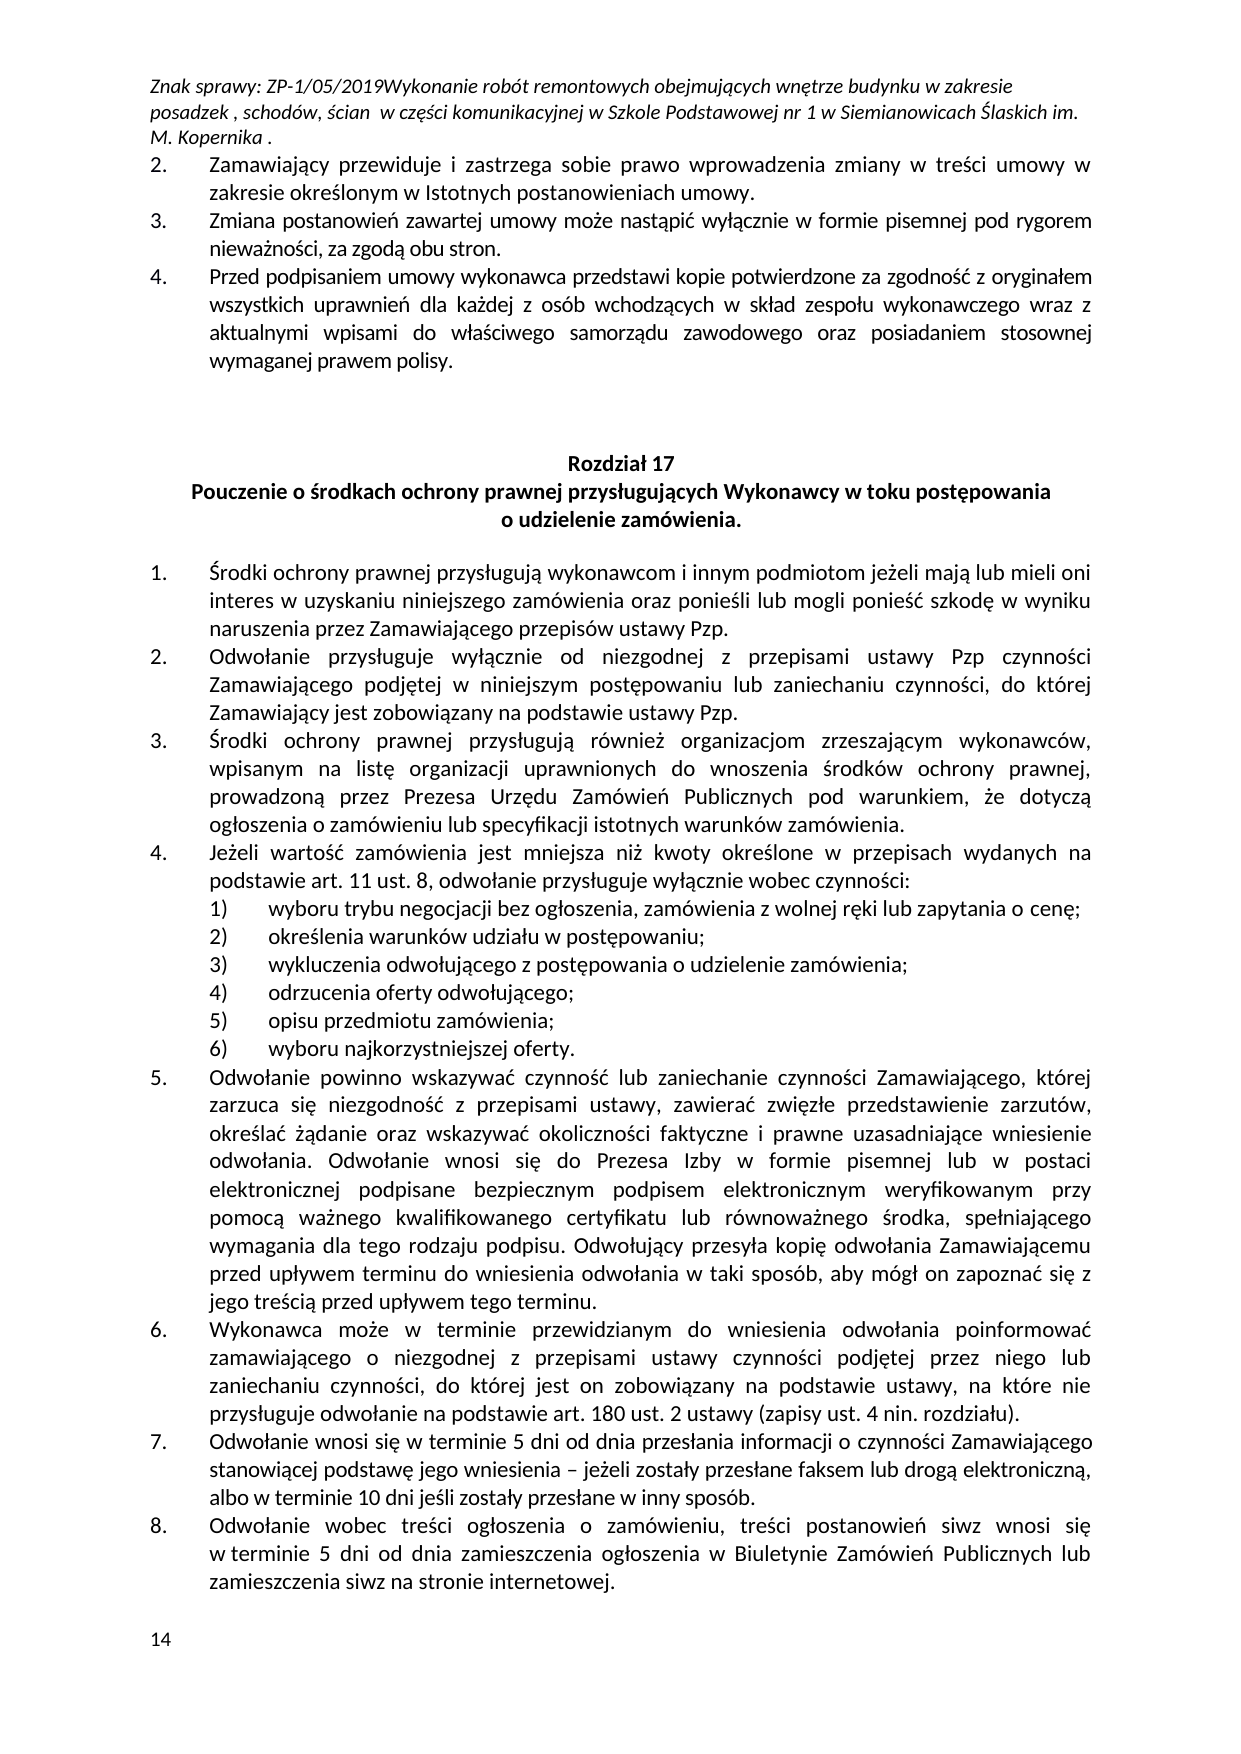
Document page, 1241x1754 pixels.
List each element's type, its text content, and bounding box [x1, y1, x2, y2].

list Odwołanie wobec treści ogłoszenia o zamówieniu, treści postanowień siwz wnosi się w terminie 5 dni od dnia zamieszczenia ogłoszenia w Biuletynie Zamówień Publicznych lub zamieszczenia siwz na stronie internetowej. [150, 1511, 1093, 1595]
list wyboru trybu negocjacji bez ogłoszenia, zamówienia z wolnej ręki lub zapytania o cenę; [209, 894, 1093, 922]
list Jeżeli wartość zamówienia jest mniejsza niż kwoty określone w przepisach wydanych na podstawie art. 11 ust. 8, odwołanie przysługuje wyłącznie wobec czynności: [150, 838, 1093, 894]
text Pouczenie o środkach ochrony prawnej przysługujących Wykonawcy w toku postępowania o udzielenie zamówienia. [150, 477, 1093, 533]
list Środki ochrony prawnej przysługują wykonawcom i innym podmiotom jeżeli mają lub mieli oni interes w uzyskaniu niniejszego zamówienia oraz ponieśli lub mogli ponieść szkodę w wyniku naruszenia przez Zamawiającego przepisów ustawy Pzp. [150, 558, 1093, 642]
list wykluczenia odwołującego z postępowania o udzielenie zamówienia; [209, 951, 1093, 978]
list odrzucenia oferty odwołującego; [209, 978, 1093, 1007]
list Zmiana postanowień zawartej umowy może nastąpić wyłącznie w formie pisemnej pod rygorem nieważności, za zgodą obu stron. [150, 206, 1093, 262]
list Przed podpisaniem umowy wykonawca przedstawi kopie potwierdzone za zgodność z oryginałem wszystkich uprawnień dla każdej z osób wchodzących w skład zespołu wykonawczego wraz z aktualnymi wpisami do właściwego samorządu zawodowego oraz posiadaniem stosownej wymaganej prawem polisy. [150, 262, 1093, 374]
list Odwołanie przysługuje wyłącznie od niezgodnej z przepisami ustawy Pzp czynności Zamawiającego podjętej w niniejszym postępowaniu lub zaniechaniu czynności, do której Zamawiający jest zobowiązany na podstawie ustawy Pzp. [150, 642, 1093, 726]
text Rozdział 17 [150, 449, 1093, 477]
list określenia warunków udziału w postępowaniu; [209, 922, 1093, 951]
list Odwołanie wnosi się w terminie 5 dni od dnia przesłania informacji o czynności Zamawiającego stanowiącej podstawę jego wniesienia – jeżeli zostały przesłane faksem lub drogą elektroniczną, albo w terminie 10 dni jeśli zostały przesłane w inny sposób. [150, 1427, 1093, 1511]
list Wykonawca może w terminie przewidzianym do wniesienia odwołania poinformować zamawiającego o niezgodnej z przepisami ustawy czynności podjętej przez niego lub zaniechaniu czynności, do której jest on zobowiązany na podstawie ustawy, na które nie przysługuje odwołanie na podstawie art. 180 ust. 2 ustawy (zapisy ust. 4 nin. rozdziału). [150, 1315, 1093, 1427]
list Zamawiający przewiduje i zastrzega sobie prawo wprowadzenia zmiany w treści umowy w zakresie określonym w Istotnych postanowieniach umowy. [150, 150, 1093, 206]
list Odwołanie powinno wskazywać czynność lub zaniechanie czynności Zamawiającego, której zarzuca się niezgodność z przepisami ustawy, zawierać zwięzłe przedstawienie zarzutów, określać żądanie oraz wskazywać okoliczności faktyczne i prawne uzasadniające wniesienie odwołania. Odwołanie wnosi się do Prezesa Izby w formie pisemnej lub w postaci elektronicznej podpisane bezpiecznym podpisem elektronicznym weryfikowanym przy pomocą ważnego kwalifikowanego certyfikatu lub równoważnego środka, spełniającego wymagania dla tego rodzaju podpisu. Odwołujący przesyła kopię odwołania Zamawiającemu przed upływem terminu do wniesienia odwołania w taki sposób, aby mógł on zapoznać się z jego treścią przed upływem tego terminu. [150, 1063, 1093, 1315]
list Środki ochrony prawnej przysługują również organizacjom zrzeszającym wykonawców, wpisanym na listę organizacji uprawnionych do wnoszenia środków ochrony prawnej, prowadzoną przez Prezesa Urzędu Zamówień Publicznych pod warunkiem, że dotyczą ogłoszenia o zamówieniu lub specyfikacji istotnych warunków zamówienia. [150, 726, 1093, 838]
list opisu przedmiotu zamówienia; [209, 1007, 1093, 1034]
list wyboru najkorzystniejszej oferty. [209, 1034, 1093, 1063]
